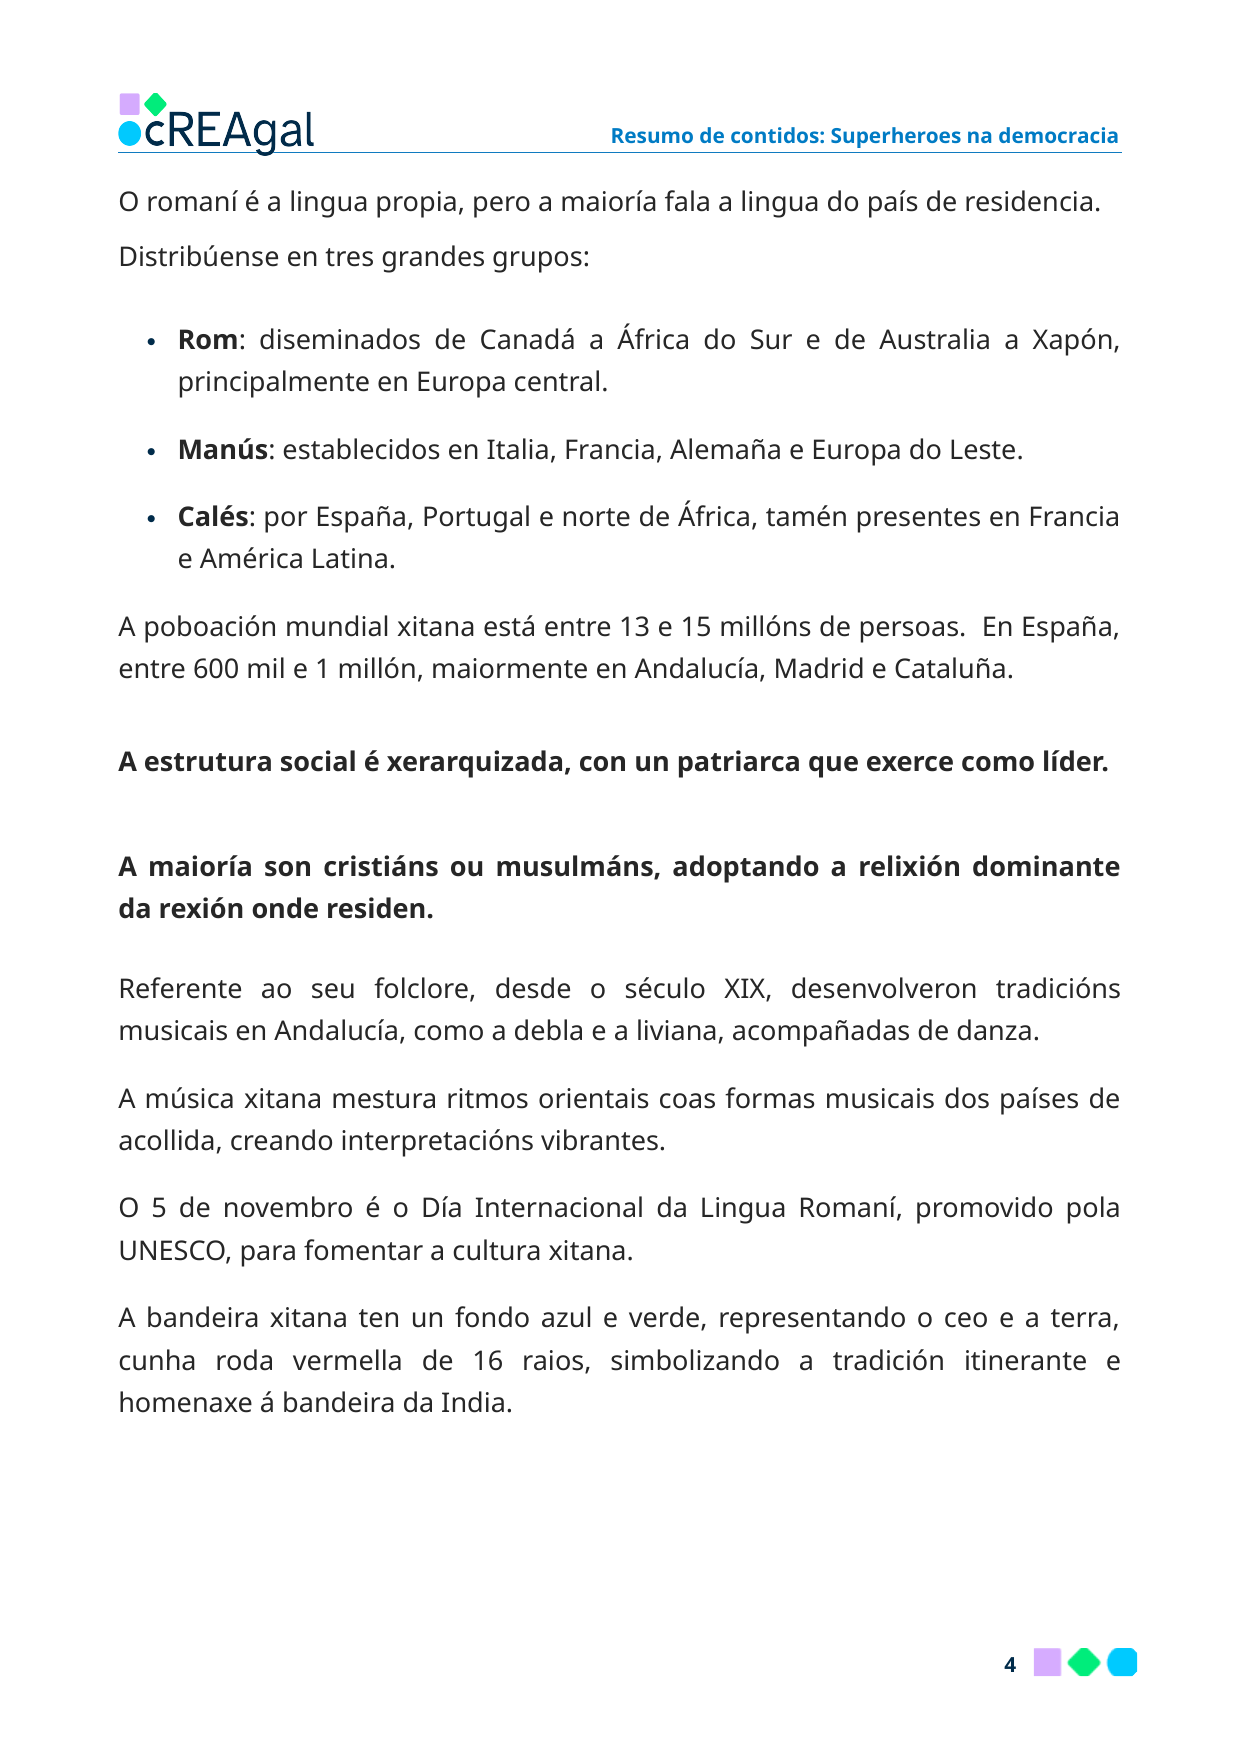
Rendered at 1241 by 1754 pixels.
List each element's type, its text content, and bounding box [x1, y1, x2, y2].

text A bandeira xitana ten un fondo azul e verde, representando o ceo e a terra, cunha roda vermella de 16 raios, simbolizando a tradición itinerante e homenaxe á bandeira da India. [118, 1299, 1122, 1420]
text Referente ao seu folclore, desde o século XIX, desenvolveron tradicións musicais en Andalucía, como a debla e a liviana, acompañadas de danza. [118, 969, 1122, 1049]
subtitle A estrutura social é xerarquizada, con un patriarca que exerce como líder. [118, 742, 1122, 779]
subtitle A maioría son cristiáns ou musulmáns, adoptando a relixión dominante da rexión onde residen. [118, 847, 1122, 926]
list Manús: establecidos en Italia, Francia, Alemaña e Europa do Leste. [148, 430, 1122, 467]
text A poboación mundial xitana está entre 13 e 15 millóns de persoas. En España, entre 600 mil e 1 millón, maiormente en Andalucía, Madrid e Cataluña. [118, 607, 1122, 687]
list Calés: por España, Portugal e norte de África, tamén presentes en Francia e América Latina. [148, 498, 1122, 577]
picture [118, 93, 314, 156]
text A música xitana mestura ritmos orientais coas formas musicais dos países de acollida, creando interpretacións vibrantes. [118, 1079, 1122, 1158]
text O 5 de novembro é o Día Internacional da Lingua Romaní, promovido pola UNESCO, para fomentar a cultura xitana. [118, 1189, 1122, 1268]
list Rom: diseminados de Canadá a África do Sur e de Australia a Xapón, principalmente en Europa central. [148, 320, 1122, 400]
text Distribúense en tres grandes grupos: [118, 237, 1122, 274]
text O romaní é a lingua propia, pero a maioría fala a lingua do país de residencia. [118, 182, 1122, 219]
